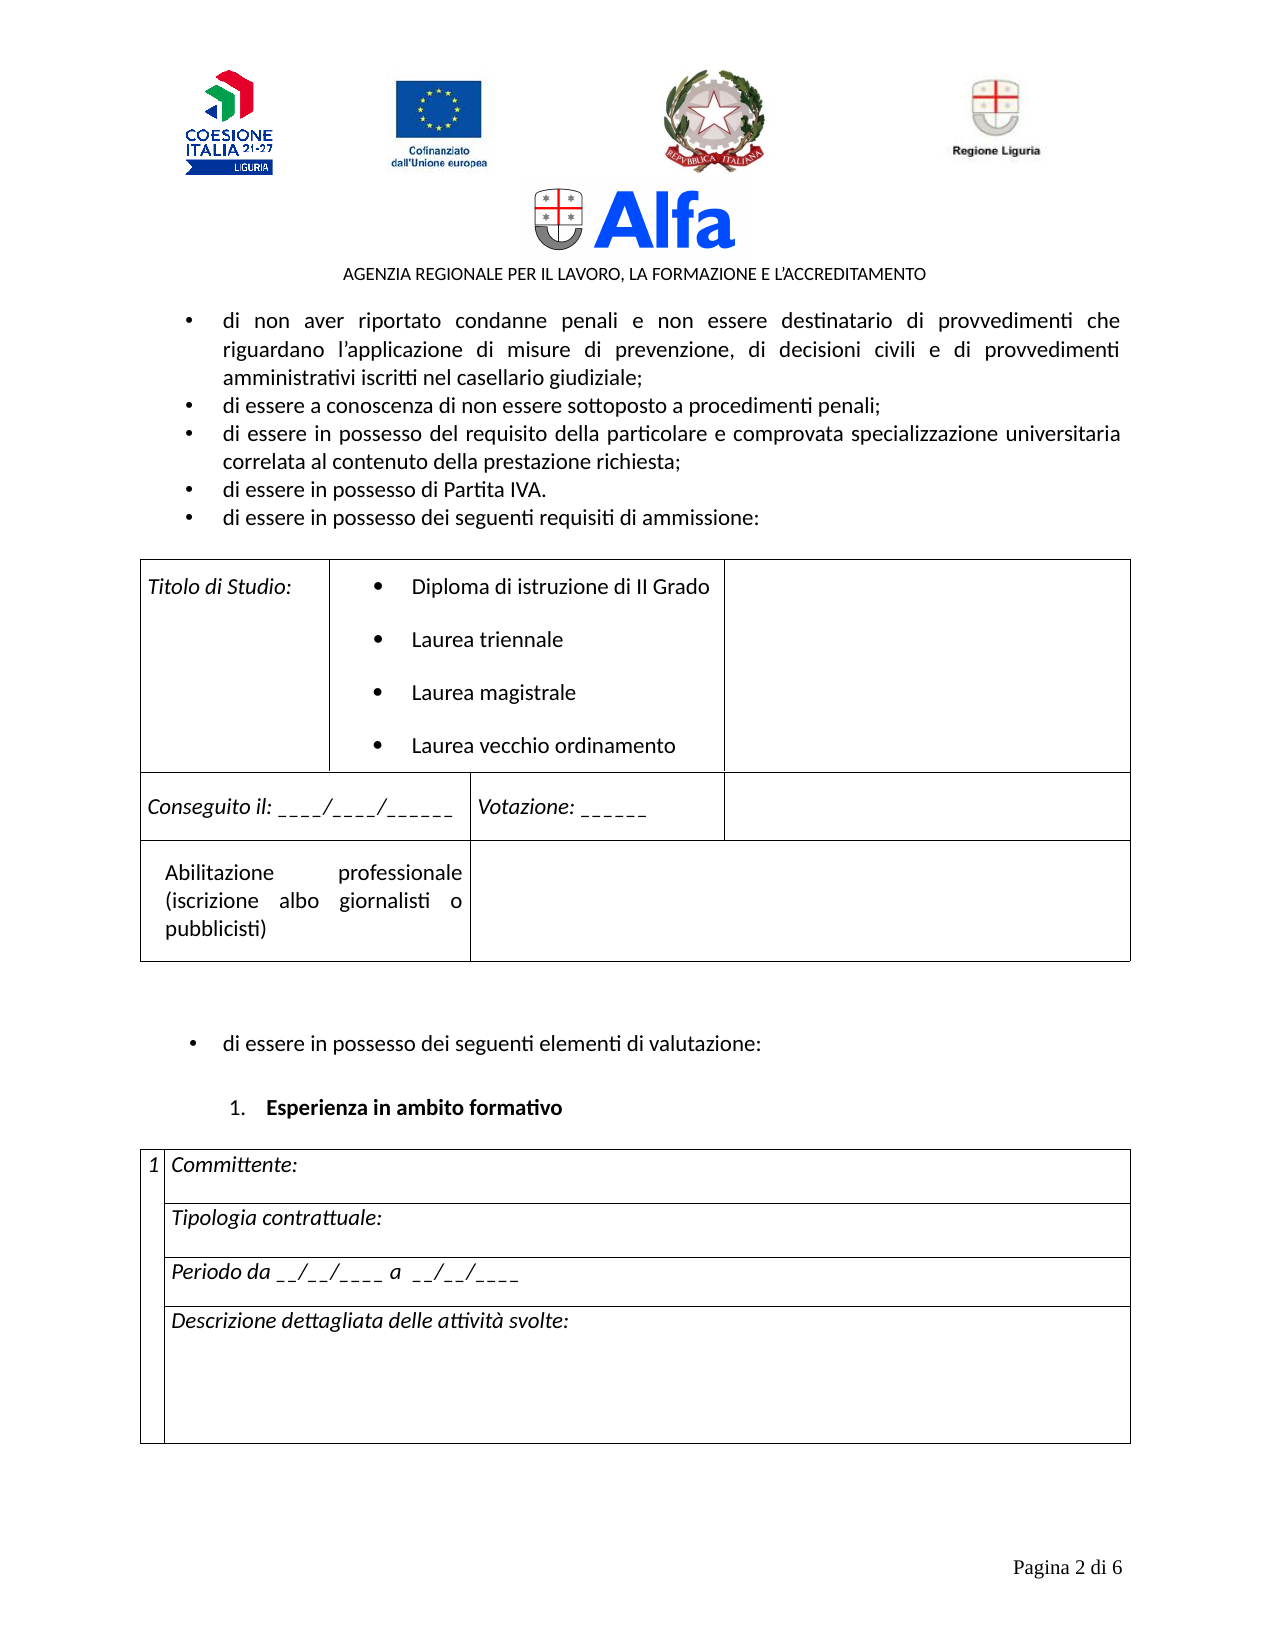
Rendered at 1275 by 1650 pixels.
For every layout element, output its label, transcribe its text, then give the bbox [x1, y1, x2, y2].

table_header [725, 560, 1130, 771]
table_header Diploma di istruzione di II Grado Laurea triennale Laurea magistrale Laurea vecchio ordinamento [330, 560, 724, 771]
list di essere in possesso dei seguenti requisiti di ammissione: [185, 503, 1122, 531]
table_cell Descrizione dettagliata delle attività svolte: [165, 1307, 1130, 1443]
table_header 1 [141, 1150, 164, 1443]
list di essere in possesso dei seguenti elementi di valutazione: [189, 1011, 1122, 1061]
list Esperienza in ambito formativo [228, 1093, 1122, 1121]
table_header Titolo di Studio: [141, 560, 329, 771]
table_header [725, 773, 1130, 839]
picture [386, 71, 491, 177]
table_cell Tipologia contrattuale: [165, 1204, 1130, 1256]
picture [523, 65, 771, 262]
picture [159, 41, 299, 202]
table_cell Periodo da __/__/____ a __/__/____ [165, 1258, 1130, 1306]
picture [957, 74, 1058, 177]
table_header Committente: [165, 1150, 1130, 1203]
list di essere in possesso di Partita IVA. [185, 475, 1122, 503]
table_cell [471, 841, 1130, 961]
table_header Conseguito il: ____/____/______ [141, 773, 470, 839]
list di essere a conoscenza di non essere sottoposto a procedimenti penali; [185, 391, 1122, 419]
table_cell Abilitazione professionale (iscrizione albo giornalisti o pubblicisti) [141, 841, 470, 961]
table_header Votazione: ______ [471, 773, 724, 839]
list di essere in possesso del requisito della particolare e comprovata specializzazione universitaria correlata al contenuto della prestazione richiesta; [185, 419, 1122, 475]
list di non aver riportato condanne penali e non essere destinatario di provvedimenti che riguardano l’applicazione di misure di prevenzione, di decisioni civili e di provvedimenti amministrativi iscritti nel casellario giudiziale; [185, 307, 1122, 391]
